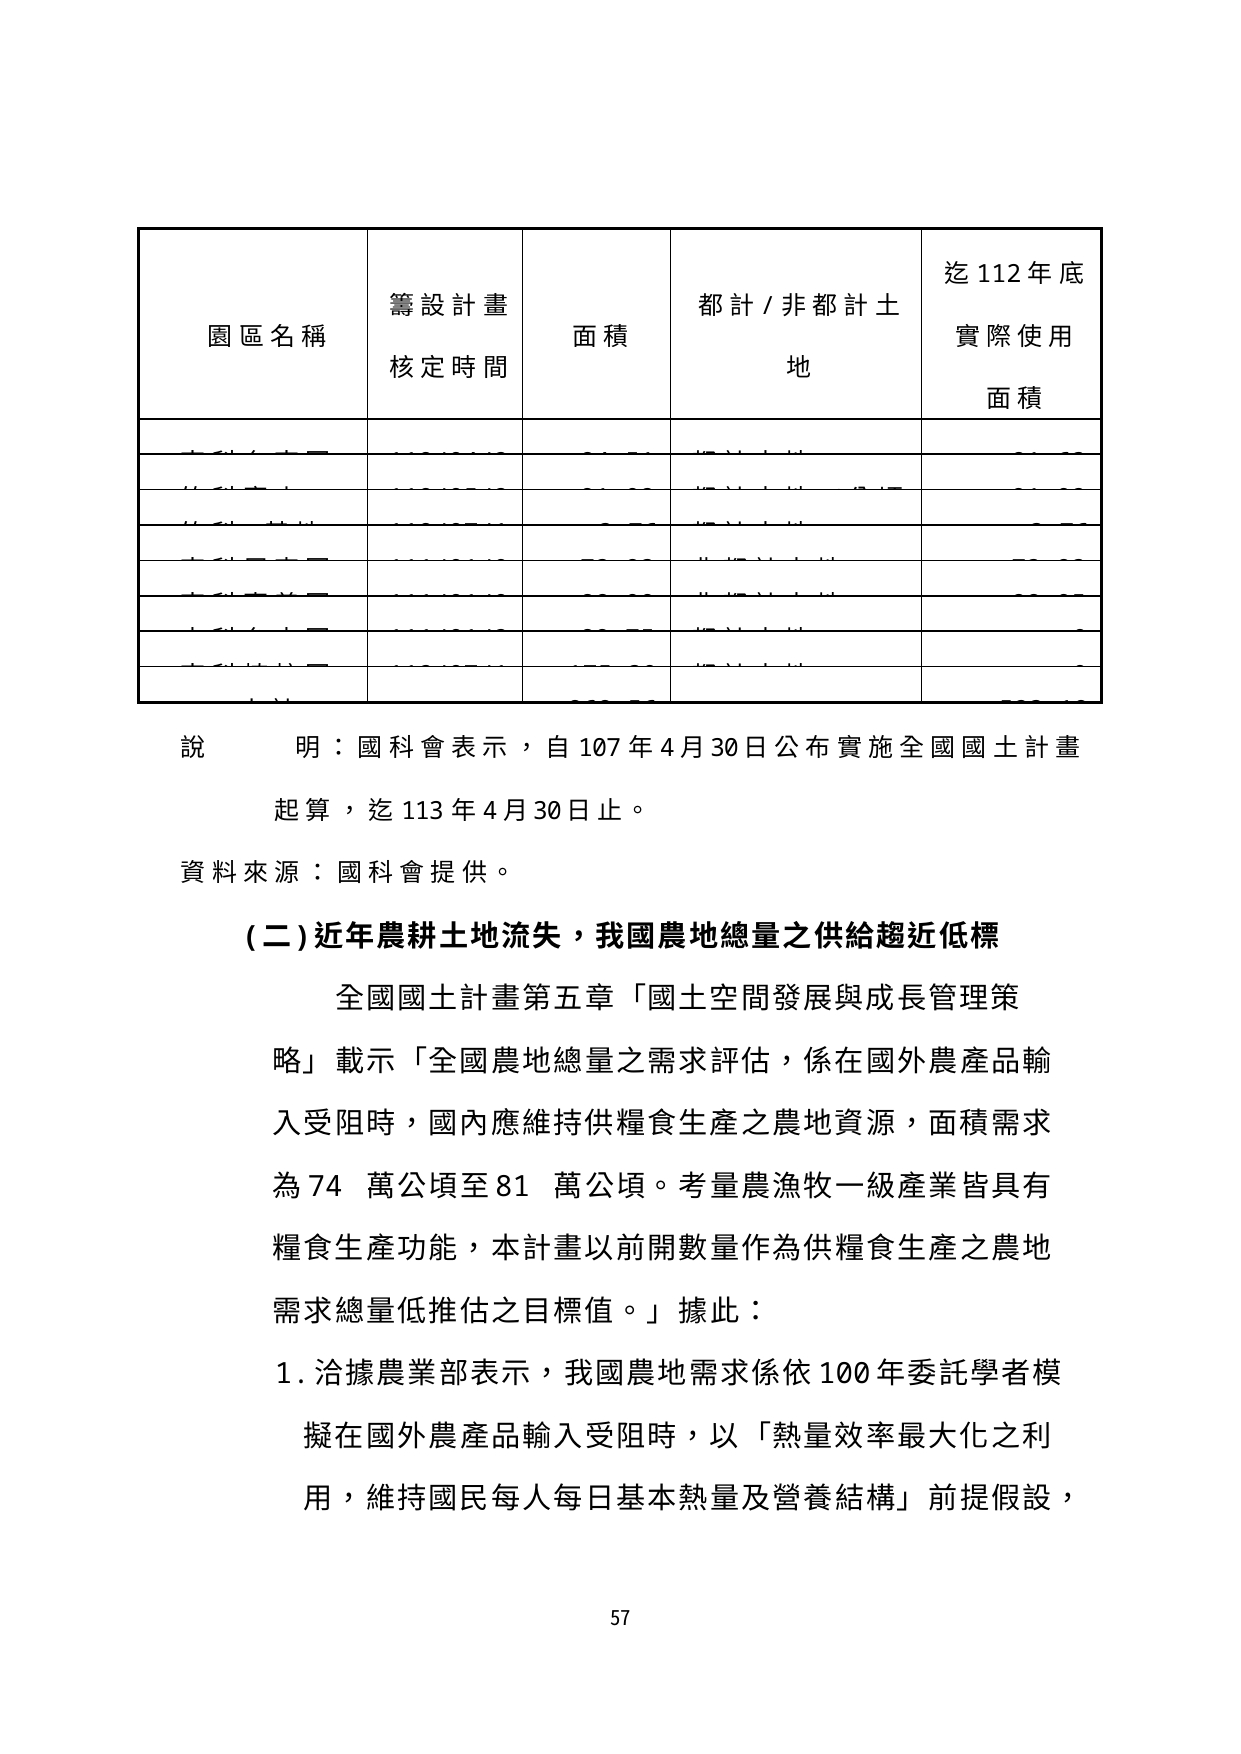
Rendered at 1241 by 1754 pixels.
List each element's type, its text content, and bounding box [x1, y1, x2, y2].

table_cell 竹科X基地 [140, 490, 367, 524]
table_cell 89.75 [523, 597, 670, 630]
table_cell [368, 667, 522, 701]
table_cell 111/01/03 [368, 526, 522, 559]
text 說 明：國科會表示，自107年4月30日公布實施全國國土計畫起算，迄113年4月30日止。 [133, 704, 1107, 829]
table_cell 868.56 [523, 667, 670, 701]
table_header 籌設計畫 核定時間 [368, 230, 522, 418]
table_cell 119/07/15 [368, 490, 522, 524]
table_cell 119/05/22 [368, 455, 522, 489]
table_cell 都計土地 [671, 632, 921, 666]
table_cell 都計土地46公頃 非都計土地45公頃 [671, 455, 921, 489]
table_cell 南科台南園區三期 [140, 420, 367, 453]
table_cell 88.05 [922, 561, 1100, 595]
table_cell 84.51 [523, 420, 670, 453]
table_cell 都計土地 [671, 490, 921, 524]
table_cell 111/01/03 [368, 561, 522, 595]
table_cell 91.02 [922, 455, 1100, 489]
table_cell 南科嘉義園區 [140, 561, 367, 595]
table_cell 175.30 [523, 632, 670, 666]
table_cell 非都計土地 [671, 561, 921, 595]
text 資料來源：國科會提供。 [133, 829, 1107, 892]
table_cell 3.76 [523, 490, 670, 524]
table_cell 南科楠梓園區 [140, 632, 367, 666]
table_cell 0 [922, 632, 1100, 666]
table_cell 非都計土地 [671, 526, 921, 559]
table_cell 73.83 [922, 526, 1100, 559]
table_cell 88.00 [523, 561, 670, 595]
table_cell 南科屏東園區 [140, 526, 367, 559]
table_cell 都計土地 [671, 420, 921, 453]
table_cell 中科台中園區二期 [140, 597, 367, 630]
table_cell 竹科寶山二期 [140, 455, 367, 489]
table_cell 91.02 [523, 455, 670, 489]
table_cell 3.76 [922, 490, 1100, 524]
table_cell 都計土地 [671, 597, 921, 630]
table_cell 119/04/24 [368, 420, 522, 453]
table_header 都計/非都計土地 [671, 230, 921, 418]
table_cell 81.63 [922, 420, 1100, 453]
text 1.洽據農業部表示，我國農地需求係依100年委託學者模擬在國外農產品輸入受阻時，以「熱量效率最大化之利用，維持國民每人每日基本熱量及營養結構」前提假設，國內應維持供糧食生產之農地面積需求為74萬至81萬公頃，並納入全國國土計畫；又依內政部非都市土地使用編定面積統計資料，111年編定為農牧用地之土地為82.1萬公頃，及據112年各市縣國土功能分區圖公開展覽資料，農業發展地區第1類至第5類面積計約120萬公頃，其中可供糧食生產用地面積約77萬公頃(包含農牧用地、養殖用地、都市計畫農業區)，尚符合全國國土計畫所定農地總量需求為74萬公頃至81萬公頃之目標值區間。 [266, 1329, 1063, 1517]
table_cell 523.19 [922, 667, 1100, 701]
table_cell [671, 667, 921, 701]
table_header 園區名稱 [140, 230, 367, 418]
text 全國國土計畫第五章「國土空間發展與成長管理策略」載示「全國農地總量之需求評估，係在國外農產品輸入受阻時，國內應維持供糧食生產之農地資源，面積需求為74 萬公頃至81 萬公頃。考量農漁牧一級產業皆具有糧食生產功能，本計畫以前開數量作為供糧食生產之農地需求總量低推估之目標值。」據此： [266, 954, 1063, 1329]
table_cell 111/01/22 [368, 597, 522, 630]
table_header 面積 [523, 230, 670, 418]
table_cell 0 [922, 597, 1100, 630]
table_cell 73.83 [523, 526, 670, 559]
table_cell 小計 [140, 667, 367, 701]
table_cell 112/07/14 [368, 632, 522, 666]
table_header 迄112年底 實際使用面積 [922, 230, 1100, 418]
text (二)近年農耕土地流失，我國農地總量之供給趨近低標 [236, 892, 1063, 954]
